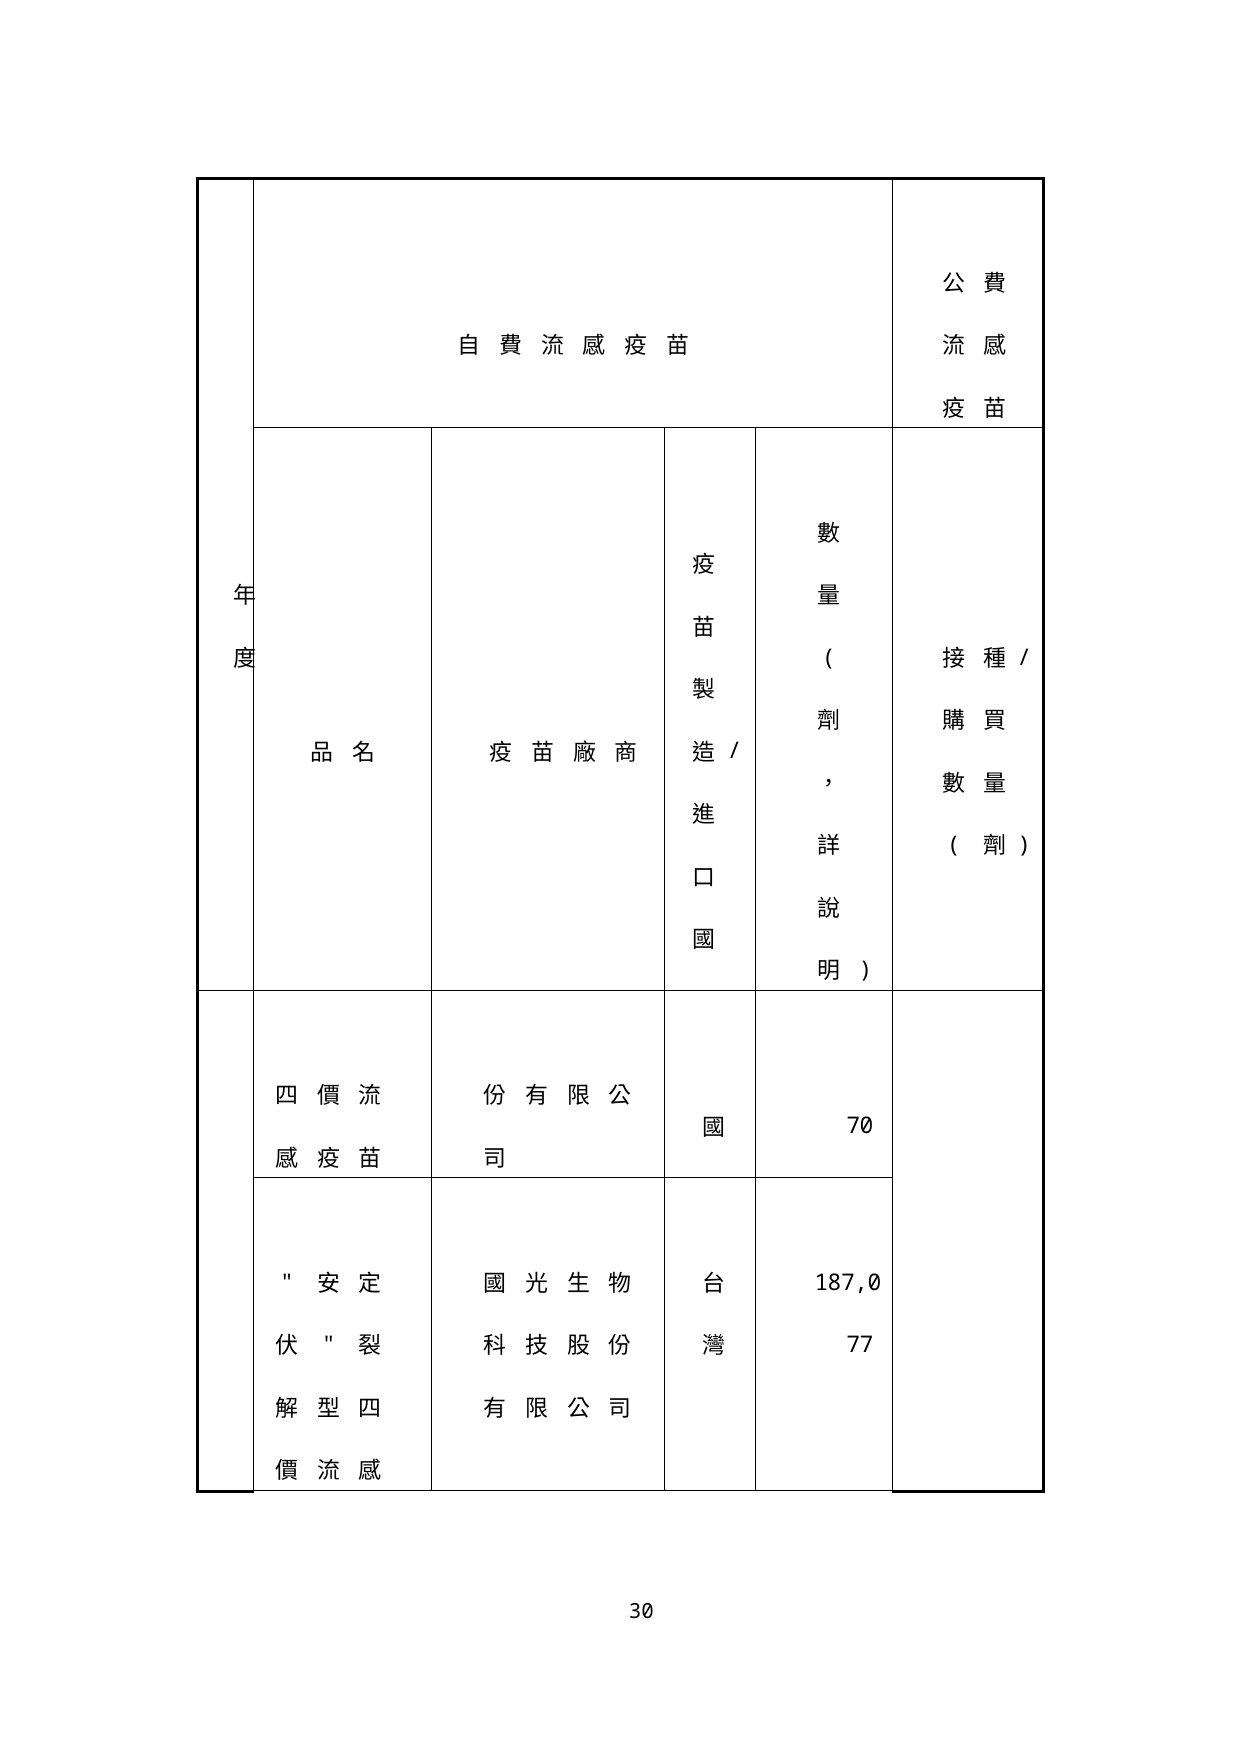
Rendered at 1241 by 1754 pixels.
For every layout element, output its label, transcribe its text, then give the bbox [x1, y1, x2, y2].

table_cell [893, 991, 1042, 1490]
table_header 公費流感疫苗 [893, 180, 1042, 427]
table_cell "安定伏"裂解型四價流感 [254, 1178, 431, 1490]
table_header 年度 [199, 180, 253, 990]
table_cell 數量(劑，詳說明) [756, 428, 892, 990]
table_cell 四價流感疫苗 [254, 991, 431, 1177]
table_cell 疫苗製造/進口國 [665, 428, 755, 990]
table_cell 接種/購買數量(劑) [893, 428, 1042, 990]
table_cell 疫苗廠商 [432, 428, 664, 990]
table_header 自費流感疫苗 [254, 180, 892, 427]
table_cell 品名 [254, 428, 431, 990]
table_cell 台灣 [665, 1178, 755, 1490]
table_cell 國 [665, 991, 755, 1177]
table_cell 份有限公司 [432, 991, 664, 1177]
table_cell 70 [756, 991, 892, 1177]
table_cell 國光生物科技股份有限公司 [432, 1178, 664, 1490]
table_cell [199, 991, 253, 1490]
table_cell 187,077 [756, 1178, 892, 1490]
